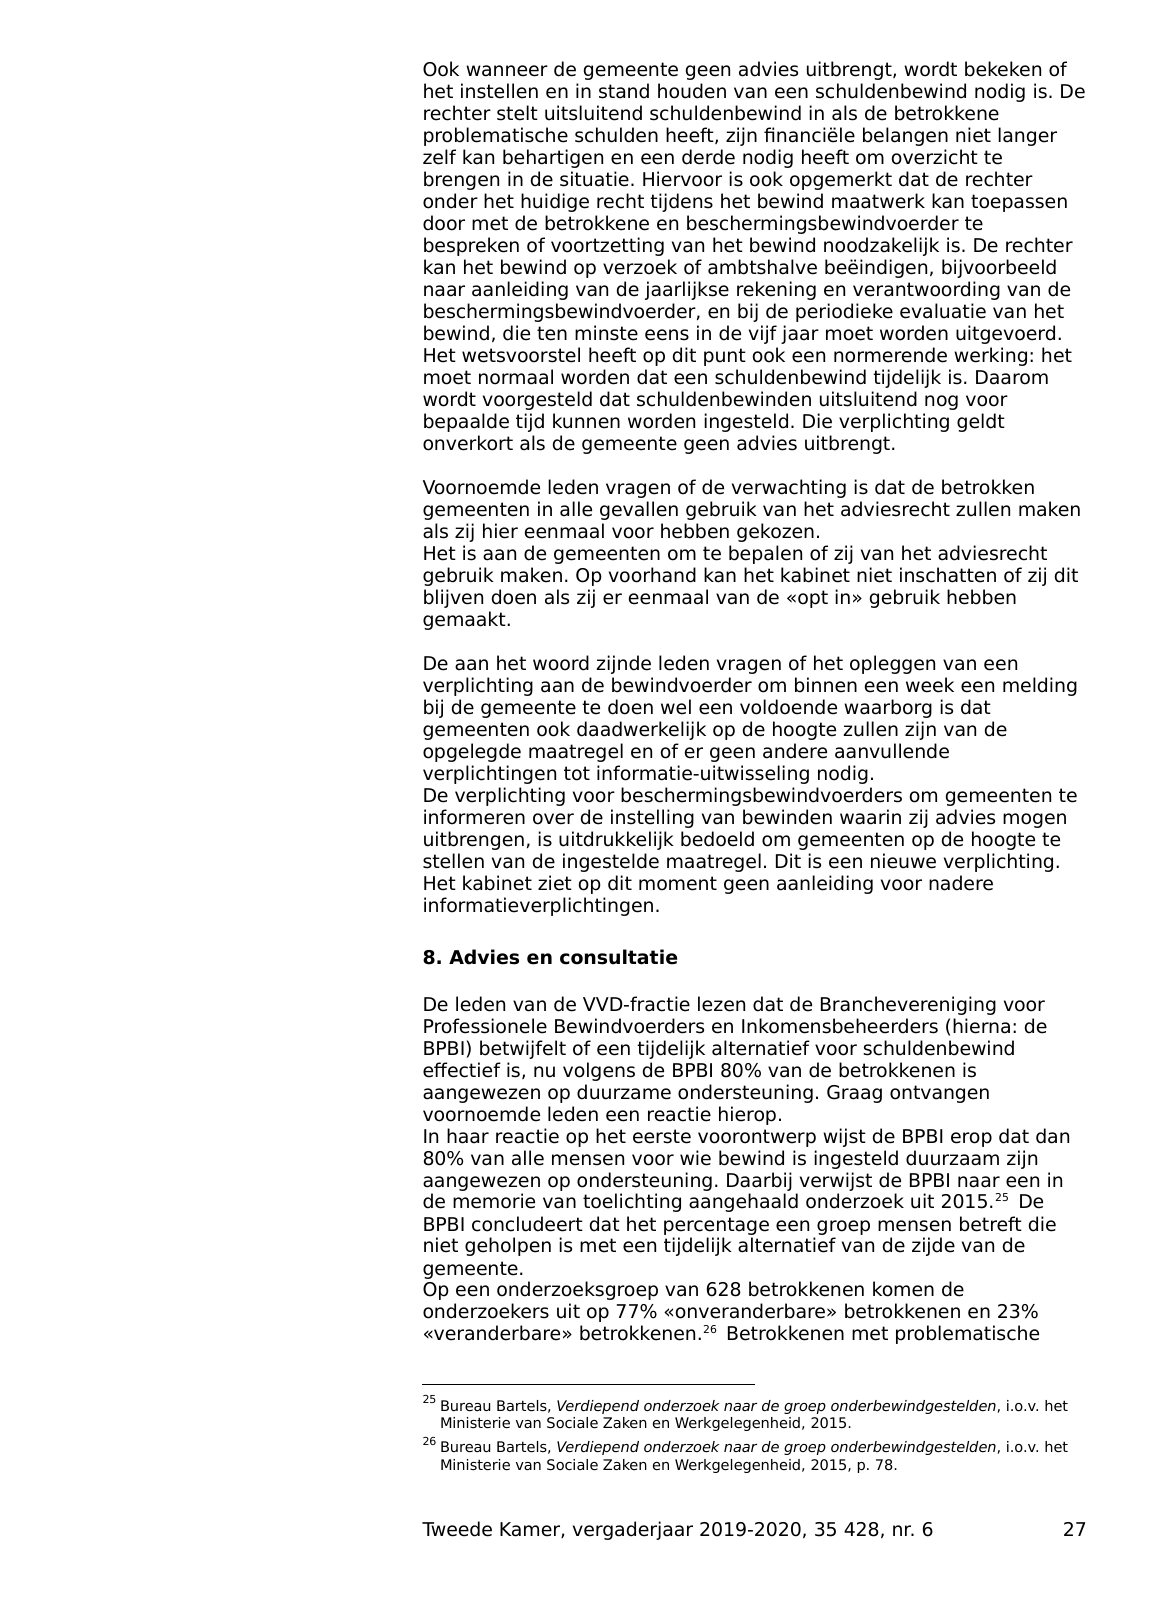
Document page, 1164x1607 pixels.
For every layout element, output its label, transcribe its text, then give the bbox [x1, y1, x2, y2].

text De aan het woord zijnde leden vragen of het opleggen van een verplichting aan de bewindvoerder om binnen een week een melding bij de gemeente te doen wel een voldoende waarborg is dat gemeenten ook daadwerkelijk op de hoogte zullen zijn van de opgelegde maatregel en of er geen andere aanvullende verplichtingen tot informatie-uitwisseling nodig. [422, 653, 1087, 785]
text Het is aan de gemeenten om te bepalen of zij van het adviesrecht gebruik maken. Op voorhand kan het kabinet niet inschatten of zij dit blijven doen als zij er eenmaal van de «opt in» gebruik hebben gemaakt. [422, 543, 1087, 631]
text Bureau Bartels, Verdiepend onderzoek naar de groep onderbewindgestelden, i.o.v. het Ministerie van Sociale Zaken en Werkgelegenheid, 2015, p. 78. [422, 1435, 1087, 1474]
text Voornoemde leden vragen of de verwachting is dat de betrokken gemeenten in alle gevallen gebruik van het adviesrecht zullen maken als zij hier eenmaal voor hebben gekozen. [422, 477, 1087, 543]
text De verplichting voor beschermingsbewindvoerders om gemeenten te informeren over de instelling van bewinden waarin zij advies mogen uitbrengen, is uitdrukkelijk bedoeld om gemeenten op de hoogte te stellen van de ingestelde maatregel. Dit is een nieuwe verplichting. Het kabinet ziet op dit moment geen aanleiding voor nadere informatieverplichtingen. [422, 785, 1087, 917]
text Bureau Bartels, Verdiepend onderzoek naar de groep onderbewindgestelden, i.o.v. het Ministerie van Sociale Zaken en Werkgelegenheid, 2015. [422, 1393, 1087, 1432]
subtitle 8. Advies en consultatie [422, 947, 1087, 969]
text Ook wanneer de gemeente geen advies uitbrengt, wordt bekeken of het instellen en in stand houden van een schuldenbewind nodig is. De rechter stelt uitsluitend schuldenbewind in als de betrokkene problematische schulden heeft, zijn financiële belangen niet langer zelf kan behartigen en een derde nodig heeft om overzicht te brengen in de situatie. Hiervoor is ook opgemerkt dat de rechter onder het huidige recht tijdens het bewind maatwerk kan toepassen door met de betrokkene en beschermingsbewindvoerder te bespreken of voortzetting van het bewind noodzakelijk is. De rechter kan het bewind op verzoek of ambtshalve beëindigen, bijvoorbeeld naar aanleiding van de jaarlijkse rekening en verantwoording van de beschermingsbewindvoerder, en bij de periodieke evaluatie van het bewind, die ten minste eens in de vijf jaar moet worden uitgevoerd. Het wetsvoorstel heeft op dit punt ook een normerende werking: het moet normaal worden dat een schuldenbewind tijdelijk is. Daarom wordt voorgesteld dat schuldenbewinden uitsluitend nog voor bepaalde tijd kunnen worden ingesteld. Die verplichting geldt onverkort als de gemeente geen advies uitbrengt. [422, 59, 1087, 455]
text De leden van de VVD-fractie lezen dat de Branchevereniging voor Professionele Bewindvoerders en Inkomensbeheerders (hierna: de BPBI) betwijfelt of een tijdelijk alternatief voor schuldenbewind effectief is, nu volgens de BPBI 80% van de betrokkenen is aangewezen op duurzame ondersteuning. Graag ontvangen voornoemde leden een reactie hierop. [422, 994, 1087, 1126]
text Op een onderzoeksgroep van 628 betrokkenen komen de onderzoekers uit op 77% «onveranderbare» betrokkenen en 23% «veranderbare» betrokkenen. Betrokkenen met problematische [422, 1279, 1087, 1345]
text In haar reactie op het eerste voorontwerp wijst de BPBI erop dat dan 80% van alle mensen voor wie bewind is ingesteld duurzaam zijn aangewezen op ondersteuning. Daarbij verwijst de BPBI naar een in de memorie van toelichting aangehaald onderzoek uit 2015. De BPBI concludeert dat het percentage een groep mensen betreft die niet geholpen is met een tijdelijk alternatief van de zijde van de gemeente. [422, 1126, 1087, 1279]
